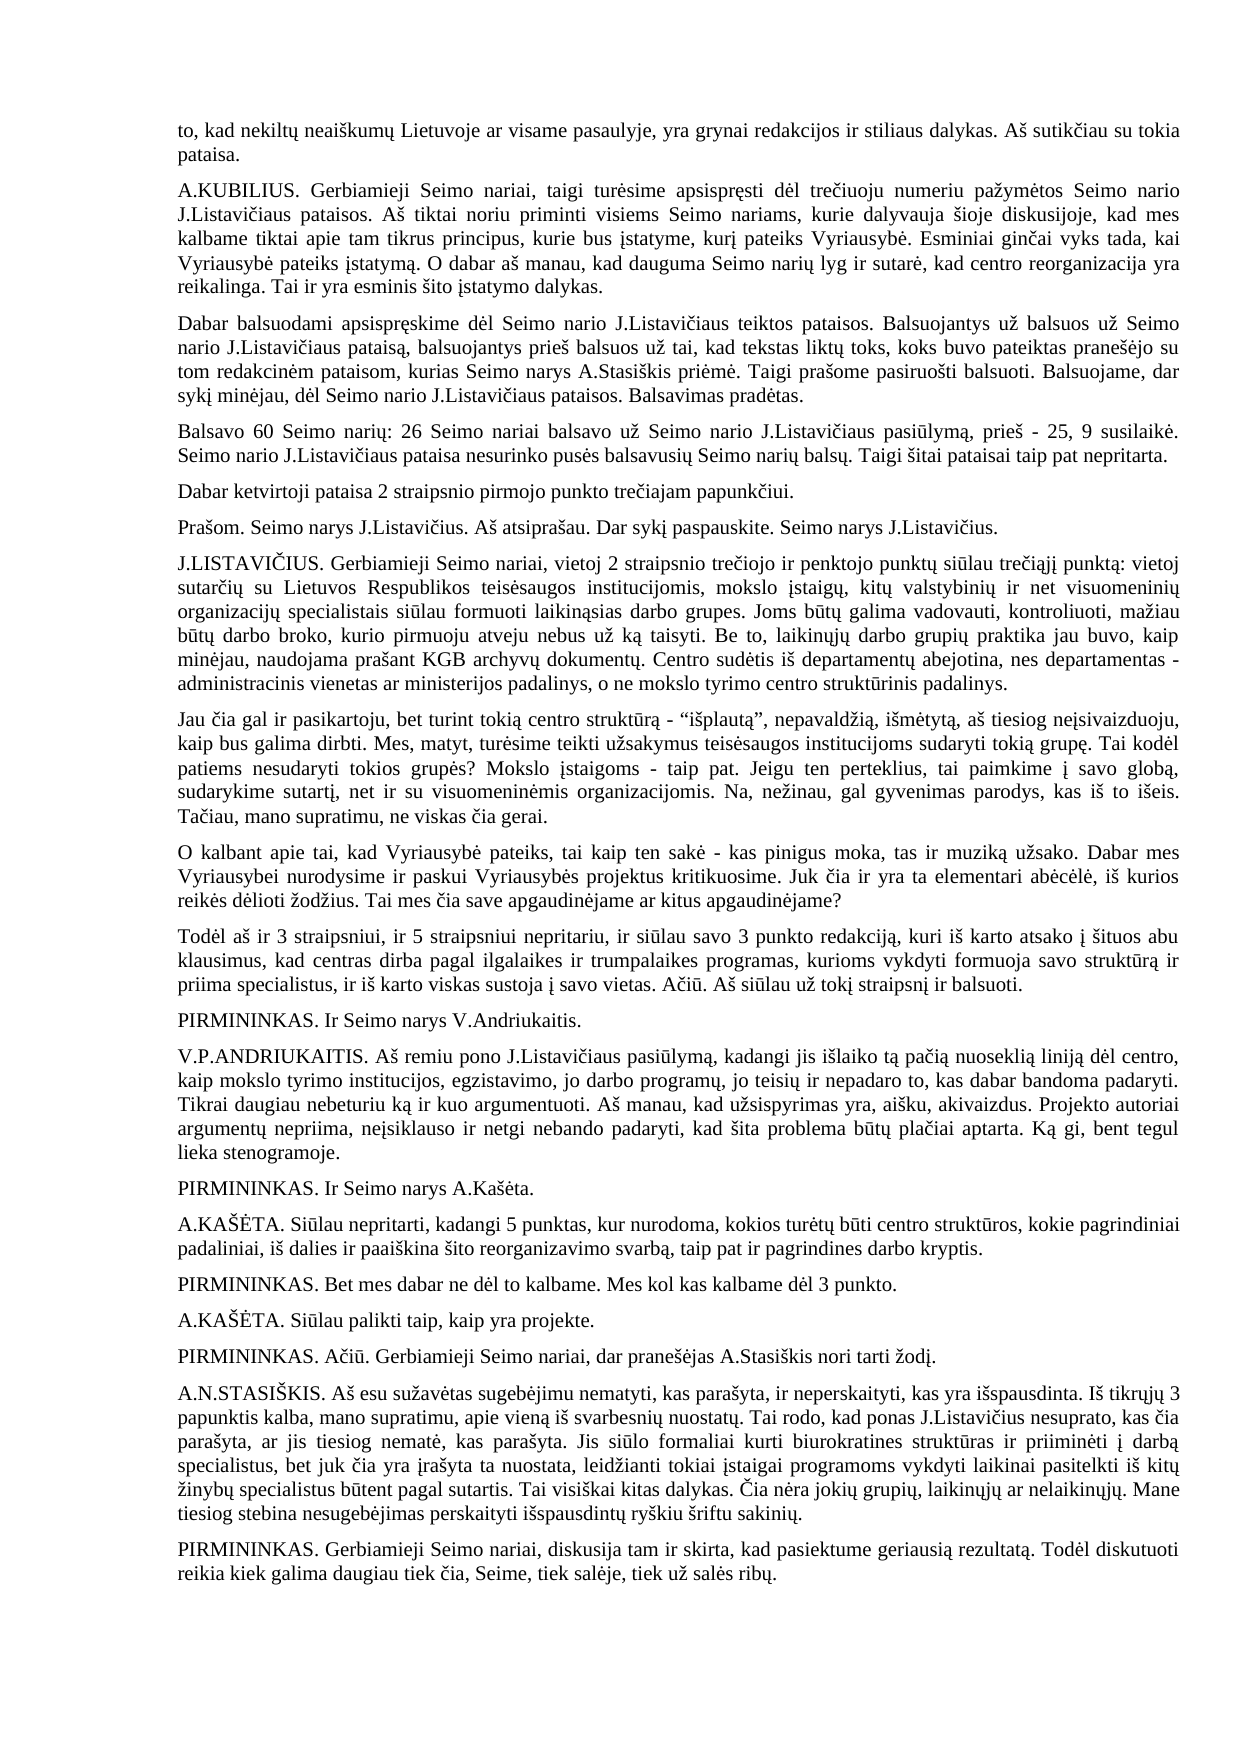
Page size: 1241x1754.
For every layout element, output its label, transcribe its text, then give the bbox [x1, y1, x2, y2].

text Dabar ketvirtoji pataisa 2 straipsnio pirmojo punkto trečiajam papunkčiui. [177, 479, 1181, 503]
text Jau čia gal ir pasikartoju, bet turint tokią centro struktūrą - “išplautą”, nepavaldžią, išmėtytą, aš tiesiog neįsivaizduoju, kaip bus galima dirbti. Mes, matyt, turėsime teikti užsakymus teisėsaugos institucijoms sudaryti tokią grupę. Tai kodėl patiems nesudaryti tokios grupės? Mokslo įstaigoms - taip pat. Jeigu ten perteklius, tai paimkime į savo globą, sudarykime sutartį, net ir su visuomeninėmis organizacijomis. Na, nežinau, gal gyvenimas parodys, kas iš to išeis. Tačiau, mano supratimu, ne viskas čia gerai. [177, 707, 1181, 828]
text Dabar balsuodami apsispręskime dėl Seimo nario J.Listavičiaus teiktos pataisos. Balsuojantys už balsuos už Seimo nario J.Listavičiaus pataisą, balsuojantys prieš balsuos už tai, kad tekstas liktų toks, koks buvo pateiktas pranešėjo su tom redakcinėm pataisom, kurias Seimo narys A.Stasiškis priėmė. Taigi prašome pasiruošti balsuoti. Balsuojame, dar sykį minėjau, dėl Seimo nario J.Listavičiaus pataisos. Balsavimas pradėtas. [177, 311, 1181, 407]
text Todėl aš ir 3 straipsniui, ir 5 straipsniui nepritariu, ir siūlau savo 3 punkto redakciją, kuri iš karto atsako į šituos abu klausimus, kad centras dirba pagal ilgalaikes ir trumpalaikes programas, kurioms vykdyti formuoja savo struktūrą ir priima specialistus, ir iš karto viskas sustoja į savo vietas. Ačiū. Aš siūlau už tokį straipsnį ir balsuoti. [177, 924, 1181, 996]
text A.N.STASIŠKIS. Aš esu sužavėtas sugebėjimu nematyti, kas parašyta, ir neperskaityti, kas yra išspausdinta. Iš tikrųjų 3 papunktis kalba, mano supratimu, apie vieną iš svarbesnių nuostatų. Tai rodo, kad ponas J.Listavičius nesuprato, kas čia parašyta, ar jis tiesiog nematė, kas parašyta. Jis siūlo formaliai kurti biurokratines struktūras ir priiminėti į darbą specialistus, bet juk čia yra įrašyta ta nuostata, leidžianti tokiai įstaigai programoms vykdyti laikinai pasitelkti iš kitų žinybų specialistus būtent pagal sutartis. Tai visiškai kitas dalykas. Čia nėra jokių grupių, laikinųjų ar nelaikinųjų. Mane tiesiog stebina nesugebėjimas perskaityti išspausdintų ryškiu šriftu sakinių. [177, 1381, 1181, 1525]
text A.KAŠĖTA. Siūlau nepritarti, kadangi 5 punktas, kur nurodoma, kokios turėtų būti centro struktūros, kokie pagrindiniai padaliniai, iš dalies ir paaiškina šito reorganizavimo svarbą, taip pat ir pagrindines darbo kryptis. [177, 1212, 1181, 1260]
text O kalbant apie tai, kad Vyriausybė pateiks, tai kaip ten sakė - kas pinigus moka, tas ir muziką užsako. Dabar mes Vyriausybei nurodysime ir paskui Vyriausybės projektus kritikuosime. Juk čia ir yra ta elementari abėcėlė, iš kurios reikės dėlioti žodžius. Tai mes čia save apgaudinėjame ar kitus apgaudinėjame? [177, 839, 1181, 912]
text PIRMININKAS. Ačiū. Gerbiamieji Seimo nariai, dar pranešėjas A.Stasiškis nori tarti žodį. [177, 1344, 1181, 1368]
text A.KAŠĖTA. Siūlau palikti taip, kaip yra projekte. [177, 1308, 1181, 1332]
text V.P.ANDRIUKAITIS. Aš remiu pono J.Listavičiaus pasiūlymą, kadangi jis išlaiko tą pačią nuoseklią liniją dėl centro, kaip mokslo tyrimo institucijos, egzistavimo, jo darbo programų, jo teisių ir nepadaro to, kas dabar bandoma padaryti. Tikrai daugiau nebeturiu ką ir kuo argumentuoti. Aš manau, kad užsispyrimas yra, aišku, akivaizdus. Projekto autoriai argumentų nepriima, neįsiklauso ir netgi nebando padaryti, kad šita problema būtų plačiai aptarta. Ką gi, bent tegul lieka stenogramoje. [177, 1044, 1181, 1164]
text PIRMININKAS. Gerbiamieji Seimo nariai, diskusija tam ir skirta, kad pasiektume geriausią rezultatą. Todėl diskutuoti reikia kiek galima daugiau tiek čia, Seime, tiek salėje, tiek už salės ribų. [177, 1537, 1181, 1585]
text A.KUBILIUS. Gerbiamieji Seimo nariai, taigi turėsime apsispręsti dėl trečiuoju numeriu pažymėtos Seimo nario J.Listavičiaus pataisos. Aš tiktai noriu priminti visiems Seimo nariams, kurie dalyvauja šioje diskusijoje, kad mes kalbame tiktai apie tam tikrus principus, kurie bus įstatyme, kurį pateiks Vyriausybė. Esminiai ginčai vyks tada, kai Vyriausybė pateiks įstatymą. O dabar aš manau, kad dauguma Seimo narių lyg ir sutarė, kad centro reorganizacija yra reikalinga. Tai ir yra esminis šito įstatymo dalykas. [177, 178, 1181, 298]
text PIRMININKAS. Bet mes dabar ne dėl to kalbame. Mes kol kas kalbame dėl 3 punkto. [177, 1272, 1181, 1296]
text Prašom. Seimo narys J.Listavičius. Aš atsiprašau. Dar sykį paspauskite. Seimo narys J.Listavičius. [177, 515, 1181, 539]
text Balsavo 60 Seimo narių: 26 Seimo nariai balsavo už Seimo nario J.Listavičiaus pasiūlymą, prieš - 25, 9 susilaikė. Seimo nario J.Listavičiaus pataisa nesurinko pusės balsavusių Seimo narių balsų. Taigi šitai pataisai taip pat nepritarta. [177, 419, 1181, 467]
text to, kad nekiltų neaiškumų Lietuvoje ar visame pasaulyje, yra grynai redakcijos ir stiliaus dalykas. Aš sutikčiau su tokia pataisa. [177, 118, 1181, 166]
text J.LISTAVIČIUS. Gerbiamieji Seimo nariai, vietoj 2 straipsnio trečiojo ir penktojo punktų siūlau trečiąjį punktą: vietoj sutarčių su Lietuvos Respublikos teisėsaugos institucijomis, mokslo įstaigų, kitų valstybinių ir net visuomeninių organizacijų specialistais siūlau formuoti laikinąsias darbo grupes. Joms būtų galima vadovauti, kontroliuoti, mažiau būtų darbo broko, kurio pirmuoju atveju nebus už ką taisyti. Be to, laikinųjų darbo grupių praktika jau buvo, kaip minėjau, naudojama prašant KGB archyvų dokumentų. Centro sudėtis iš departamentų abejotina, nes departamentas - administracinis vienetas ar ministerijos padalinys, o ne mokslo tyrimo centro struktūrinis padalinys. [177, 551, 1181, 695]
text PIRMININKAS. Ir Seimo narys A.Kašėta. [177, 1176, 1181, 1200]
text PIRMININKAS. Ir Seimo narys V.Andriukaitis. [177, 1008, 1181, 1032]
